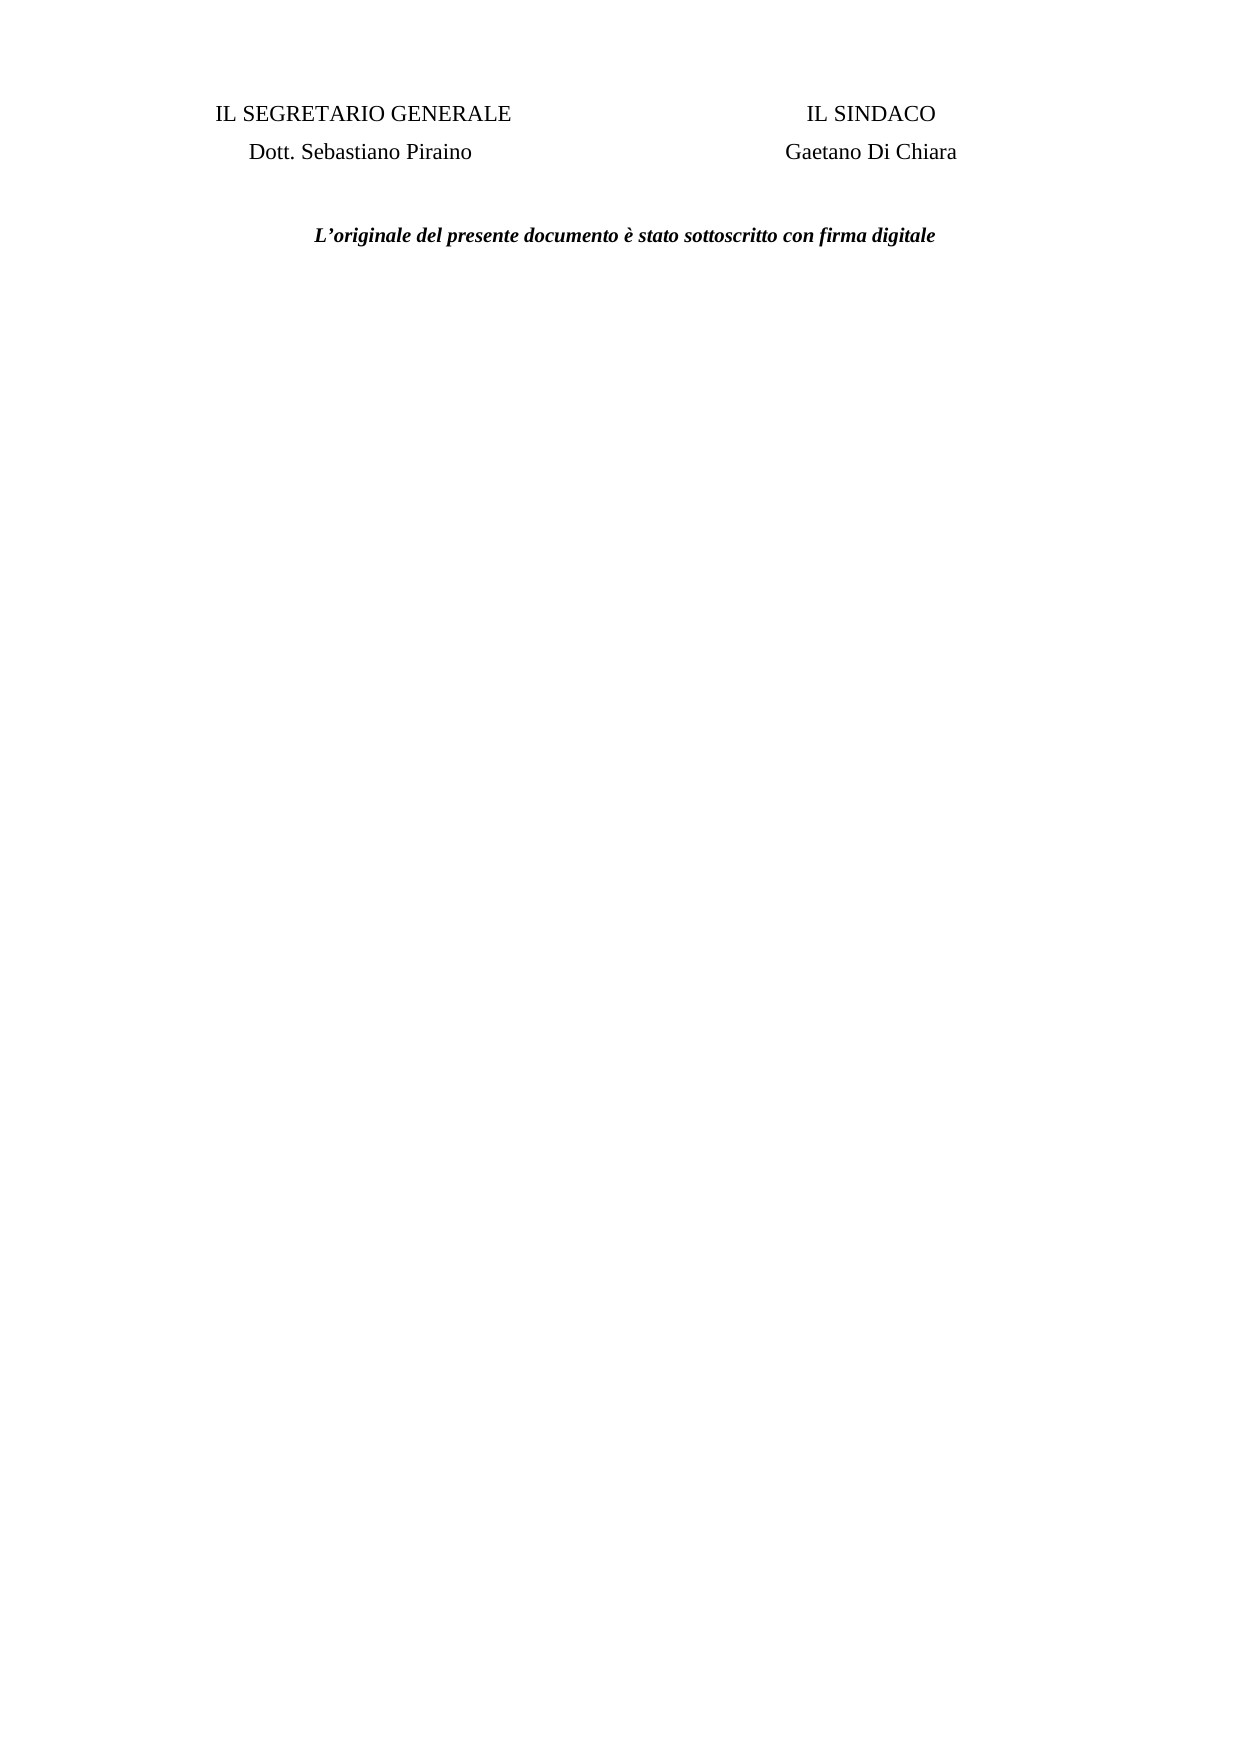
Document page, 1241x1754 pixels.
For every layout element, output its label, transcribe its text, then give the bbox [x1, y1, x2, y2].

table_cell Gaetano Di Chiara [620, 132, 1122, 170]
text L’originale del presente documento è stato sottoscritto con firma digitale [118, 223, 1122, 247]
table_cell Dott. Sebastiano Piraino [118, 132, 620, 170]
table_header IL SINDACO [620, 95, 1122, 132]
table_header IL SEGRETARIO GENERALE [118, 95, 620, 132]
